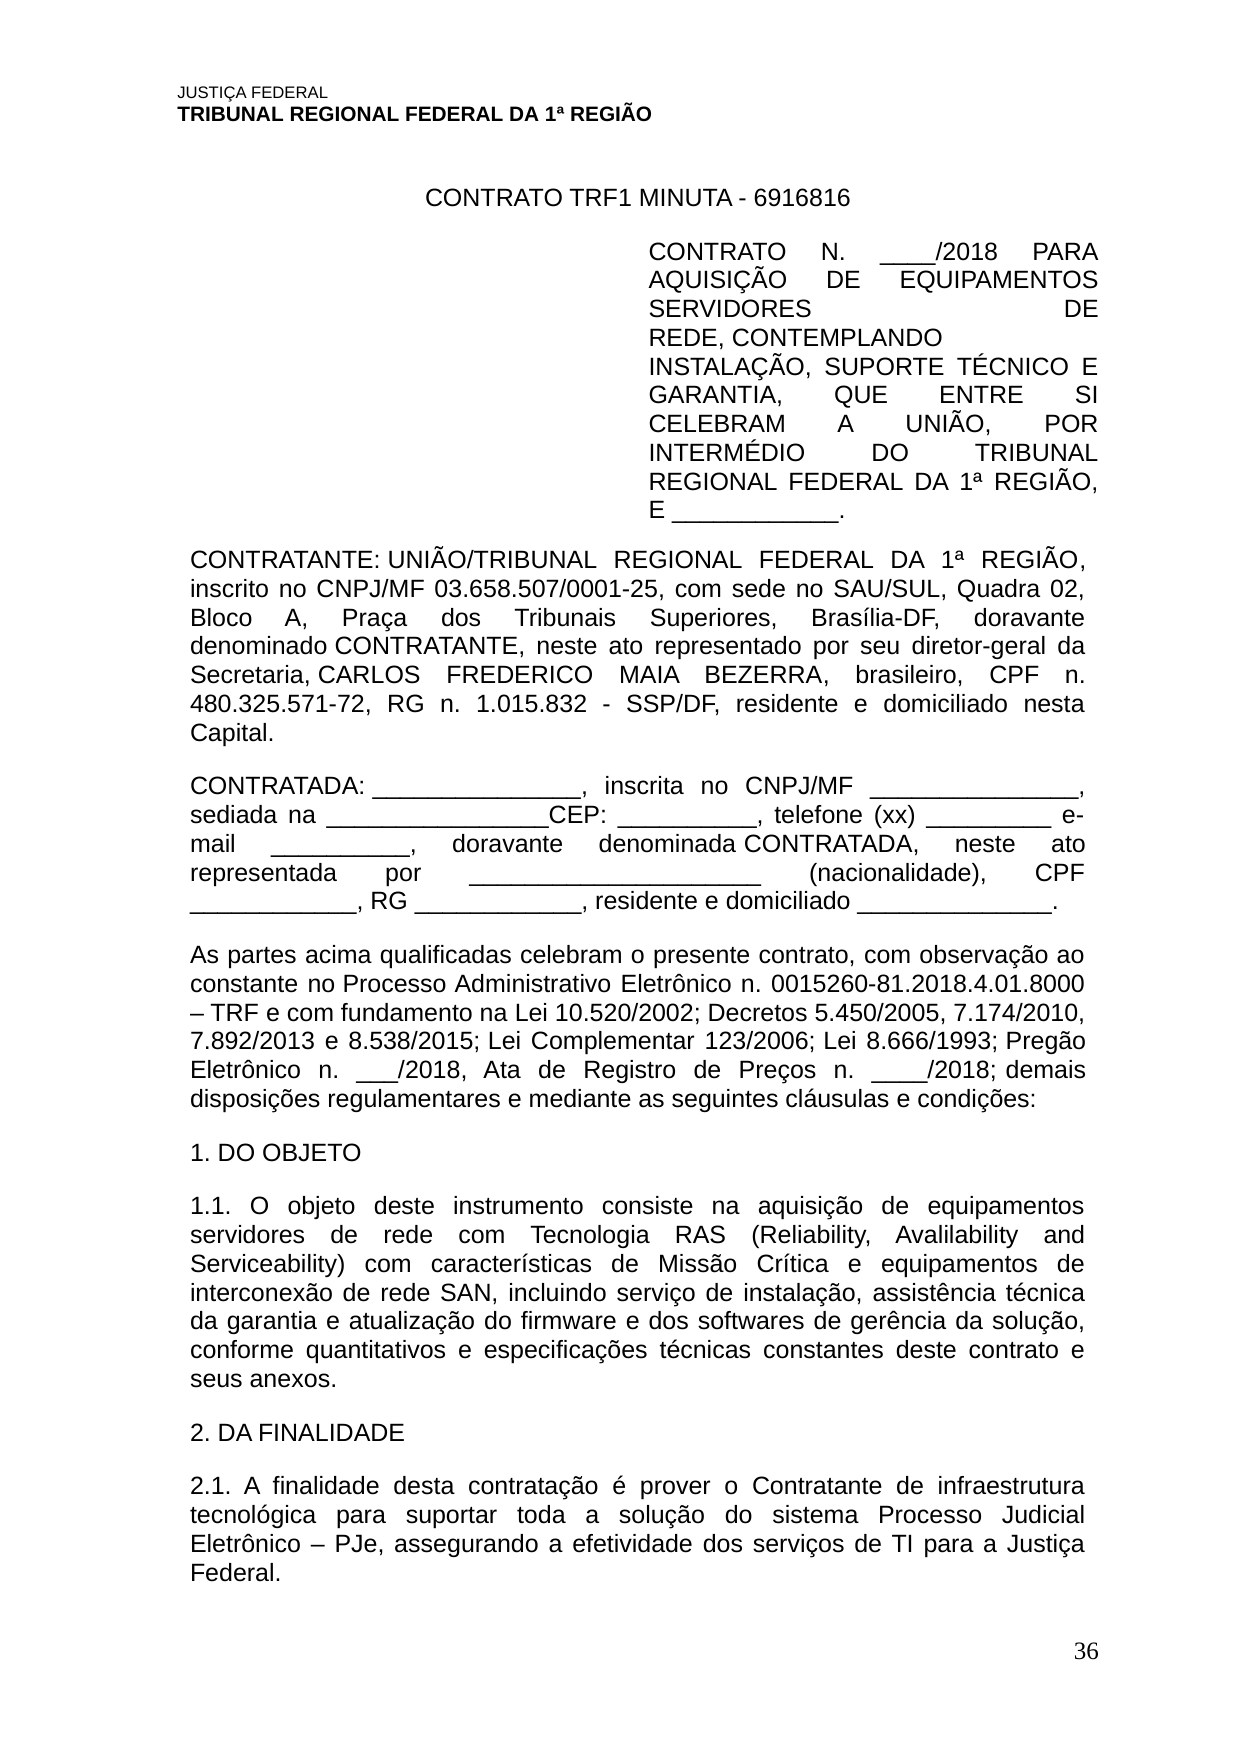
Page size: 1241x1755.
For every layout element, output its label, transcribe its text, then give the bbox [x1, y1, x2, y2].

text 1.1. O objeto deste instrumento consiste na aquisição de equipamentos servidores de rede com Tecnologia RAS (Reliability, Avalilability and Serviceability) com características de Missão Crítica e equipamentos de interconexão de rede SAN, incluindo serviço de instalação, assistência técnica da garantia e atualização do firmware e dos softwares de gerência da solução, conforme quantitativos e especificações técnicas constantes deste contrato e seus anexos. [190, 1191, 1086, 1392]
text 2.1. A finalidade desta contratação é prover o Contratante de infraestrutura tecnológica para suportar toda a solução do sistema Processo Judicial Eletrônico – PJe, assegurando a efetividade dos serviços de TI para a Justiça Federal. [190, 1471, 1086, 1586]
text CONTRATO N. ____/2018 PARA AQUISIÇÃO DE EQUIPAMENTOS SERVIDORES DE REDE, CONTEMPLANDO INSTALAÇÃO, SUPORTE TÉCNICO E GARANTIA, QUE ENTRE SI CELEBRAM A UNIÃO, POR INTERMÉDIO DO TRIBUNAL REGIONAL FEDERAL DA 1ª REGIÃO, E ____________. [648, 237, 1098, 524]
text CONTRATO TRF1 MINUTA - 6916816 [177, 183, 1098, 212]
text CONTRATADA: _______________, inscrita no CNPJ/MF _______________, sediada na ________________CEP: __________, telefone (xx) _________ e-mail __________, doravante denominada CONTRATADA, neste ato representada por _____________________ (nacionalidade), CPF ____________, RG ____________, residente e domiciliado ______________. [985, 771, 1086, 915]
text 1. DO OBJETO [190, 1137, 308, 1166]
text CONTRATANTE: UNIÃO/TRIBUNAL REGIONAL FEDERAL DA 1ª REGIÃO, inscrito no CNPJ/MF 03.658.507/0001-25, com sede no SAU/SUL, Quadra 02, Bloco A, Praça dos Tribunais Superiores, Brasília-DF, doravante denominado CONTRATANTE, neste ato representado por seu diretor-geral da Secretaria, CARLOS FREDERICO MAIA BEZERRA, brasileiro, CPF n. 480.325.571-72, RG n. 1.015.832 - SSP/DF, residente e domiciliado nesta Capital. [190, 545, 1086, 746]
text 2. DA FINALIDADE [190, 1417, 1086, 1446]
text As partes acima qualificadas celebram o presente contrato, com observação ao constante no Processo Administrativo Eletrônico n. 0015260-81.2018.4.01.8000 – TRF e com fundamento na Lei 10.520/2002; Decretos 5.450/2005, 7.174/2010, 7.892/2013 e 8.538/2015; Lei Complementar 123/2006; Lei 8.666/1993; Pregão Eletrônico n. ___/2018, Ata de Registro de Preços n. ____/2018; demais disposições regulamentares e mediante as seguintes cláusulas e condições: [985, 940, 1086, 1112]
text CONTRATADA: _______________, inscrita no CNPJ/MF _______________, sediada na ________________CEP: __________, telefone (xx) _________ e-mail __________, doravante denominada CONTRATADA, neste ato representada por _____________________ (nacionalidade), CPF ____________, RG ____________, residente e domiciliado ______________. [190, 771, 308, 912]
text 1. DO OBJETO [985, 1137, 1086, 1166]
text As partes acima qualificadas celebram o presente contrato, com observação ao constante no Processo Administrativo Eletrônico n. 0015260-81.2018.4.01.8000 – TRF e com fundamento na Lei 10.520/2002; Decretos 5.450/2005, 7.174/2010, 7.892/2013 e 8.538/2015; Lei Complementar 123/2006; Lei 8.666/1993; Pregão Eletrônico n. ___/2018, Ata de Registro de Preços n. ____/2018; demais disposições regulamentares e mediante as seguintes cláusulas e condições: [190, 940, 308, 1112]
